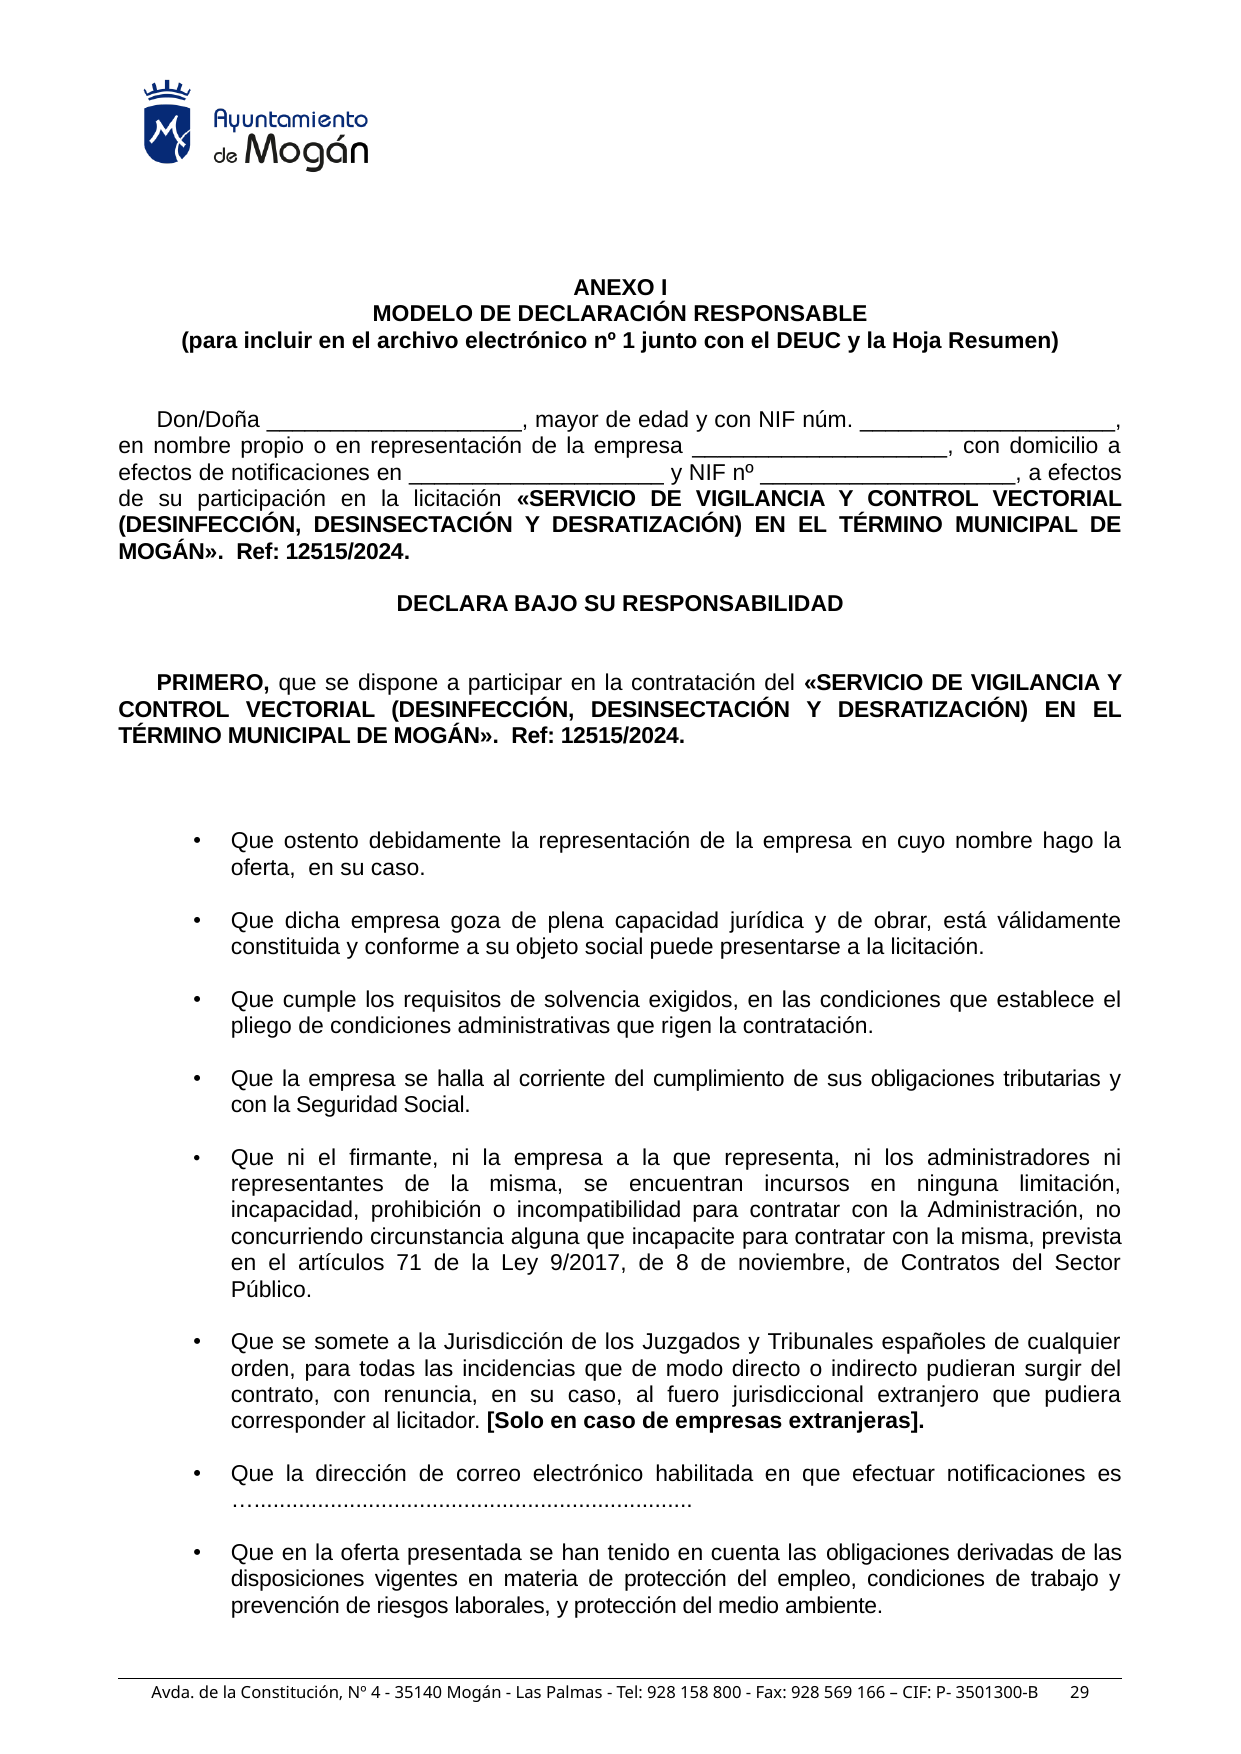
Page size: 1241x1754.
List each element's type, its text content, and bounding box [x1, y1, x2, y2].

list Que en la oferta presentada se han tenido en cuenta las obligaciones derivadas de las disposiciones vigentes en materia de protección del empleo, condiciones de trabajo y prevención de riesgos laborales, y protección del medio ambiente. [193, 1539, 1122, 1618]
text MODELO DE DECLARACIÓN RESPONSABLE [118, 300, 1122, 327]
text (para incluir en el archivo electrónico nº 1 junto con el DEUC y la Hoja Resumen) [118, 327, 1122, 353]
text DECLARA BAJO SU RESPONSABILIDAD [118, 590, 1122, 617]
text Don/Doña ____________________, mayor de edad y con NIF núm. ____________________, en nombre propio o en representación de la empresa ____________________, con domicilio a efectos de notificaciones en ____________________ y NIF nº ____________________, a efectos de su participación en la licitación «SERVICIO DE VIGILANCIA Y CONTROL VECTORIAL (DESINFECCIÓN, DESINSECTACIÓN Y DESRATIZACIÓN) EN EL TÉRMINO MUNICIPAL DE MOGÁN». Ref: 12515/2024. [118, 406, 1122, 564]
picture [129, 58, 385, 190]
list Que dicha empresa goza de plena capacidad jurídica y de obrar, está válidamente constituida y conforme a su objeto social puede presentarse a la licitación. [193, 907, 1122, 959]
list Que cumple los requisitos de solvencia exigidos, en las condiciones que establece el pliego de condiciones administrativas que rigen la contratación. [193, 986, 1122, 1038]
list Que ni el firmante, ni la empresa a la que representa, ni los administradores ni representantes de la misma, se encuentran incursos en ninguna limitación, incapacidad, prohibición o incompatibilidad para contratar con la Administración, no concurriendo circunstancia alguna que incapacite para contratar con la misma, prevista en el artículos 71 de la Ley 9/2017, de 8 de noviembre, de Contratos del Sector Público. [193, 1144, 1122, 1302]
list Que ostento debidamente la representación de la empresa en cuyo nombre hago la oferta, en su caso. [193, 827, 1122, 880]
list Que se somete a la Jurisdicción de los Juzgados y Tribunales españoles de cualquier orden, para todas las incidencias que de modo directo o indirecto pudieran surgir del contrato, con renuncia, en su caso, al fuero jurisdiccional extranjero que pudiera corresponder al licitador. [Solo en caso de empresas extranjeras]. [193, 1328, 1122, 1434]
text ANEXO I [118, 274, 1122, 300]
list Que la empresa se halla al corriente del cumplimiento de sus obligaciones tributarias y con la Seguridad Social. [193, 1065, 1122, 1117]
list Que la dirección de correo electrónico habilitada en que efectuar notificaciones es …..................................................................... [193, 1460, 1122, 1513]
text PRIMERO, que se dispone a participar en la contratación del «SERVICIO DE VIGILANCIA Y CONTROL VECTORIAL (DESINFECCIÓN, DESINSECTACIÓN Y DESRATIZACIÓN) EN EL TÉRMINO MUNICIPAL DE MOGÁN». Ref: 12515/2024. [118, 669, 1122, 748]
